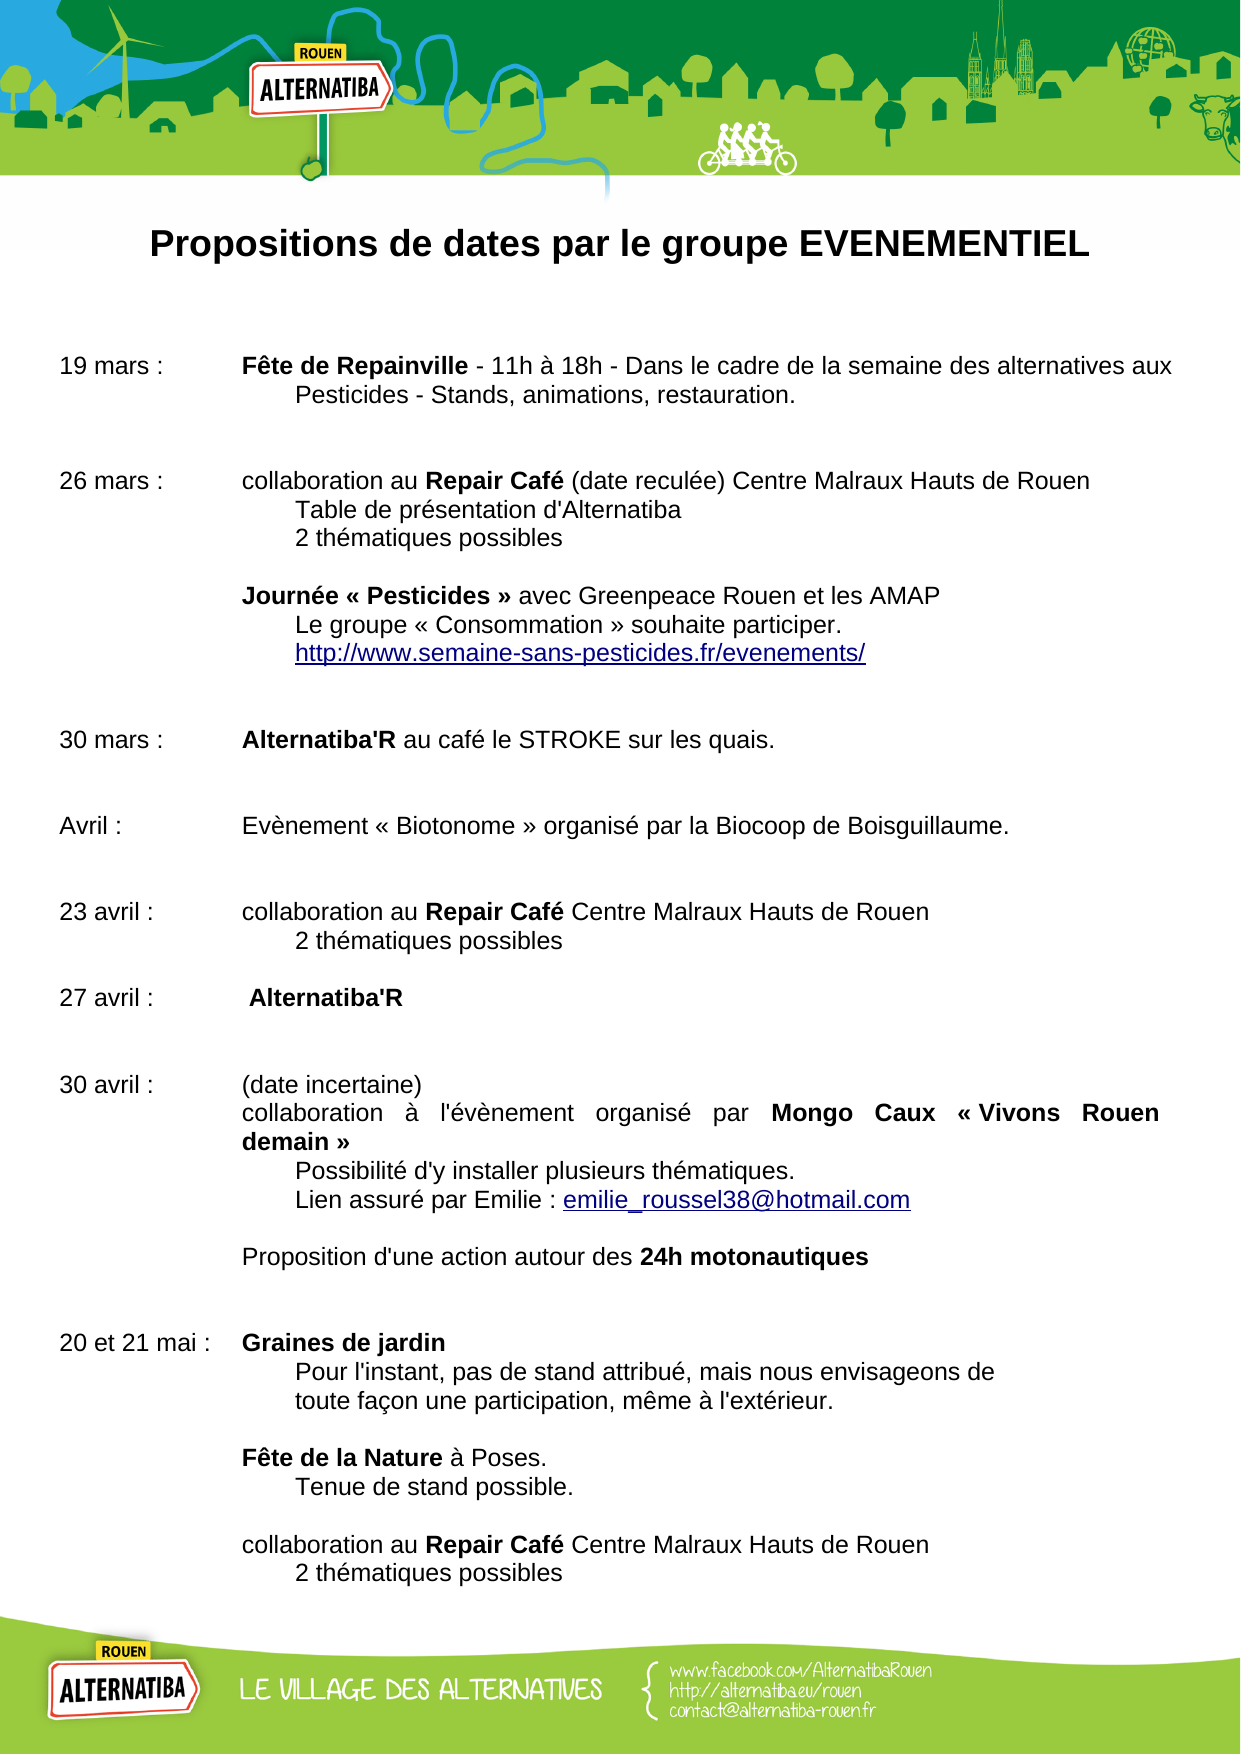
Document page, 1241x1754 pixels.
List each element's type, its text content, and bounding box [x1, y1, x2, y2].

text 23 avril : collaboration au Repair Café Centre Malraux Hauts de Rouen [59, 897, 1181, 926]
text Avril : Evènement « Biotonome » organisé par la Biocoop de Boisguillaume. [59, 811, 1181, 839]
text 27 avril : Alternatiba'R [59, 983, 1181, 1012]
text Propositions de dates par le groupe EVENEMENTIEL [752, 249, 1181, 264]
picture [752, 239, 760, 249]
picture [989, 237, 996, 249]
text Proposition d'une action autour des 24h motonautiques [59, 1242, 1181, 1271]
text Journée « Pesticides » avec Greenpeace Rouen et les AMAP [59, 581, 1181, 609]
text Propositions de dates par le groupe EVENEMENTIEL [675, 249, 747, 264]
picture [342, 240, 349, 249]
picture [637, 239, 645, 244]
picture [241, 239, 250, 249]
text Pour l'instant, pas de stand attribué, mais nous envisageons de toute façon une participation, même à l'extérieur. [59, 1357, 1181, 1414]
text Lien assuré par Emilie : emilie_roussel38@hotmail.com [59, 1184, 1181, 1213]
text collaboration au Repair Café Centre Malraux Hauts de Rouen [59, 1529, 1181, 1558]
picture [0, 0, 1241, 249]
picture [395, 239, 403, 249]
picture [318, 239, 327, 249]
picture [196, 239, 205, 249]
picture [668, 239, 676, 249]
picture [945, 237, 949, 249]
text Le groupe « Consommation » souhaite participer. [59, 609, 1181, 638]
picture [418, 239, 426, 244]
text collaboration à l'évènement organisé par Mongo Caux « Vivons Rouen demain » [59, 1098, 1181, 1156]
text Table de présentation d'Alternatiba [59, 494, 1181, 523]
picture [774, 239, 782, 244]
text Possibilité d'y installer plusieurs thématiques. [59, 1156, 1181, 1184]
picture [157, 234, 167, 243]
text Tenue de stand possible. [59, 1472, 1181, 1501]
text 19 mars : Fête de Repainville - 11h à 18h - Dans le cadre de la semaine des alternatives aux Pesticides - Stands, animations, restauration. [59, 351, 1181, 408]
text 2 thématiques possibles [59, 1558, 1181, 1587]
picture [932, 236, 936, 249]
picture [880, 237, 887, 249]
picture [706, 239, 715, 249]
text 30 avril : (date incertaine) [59, 1069, 1181, 1098]
picture [220, 239, 228, 249]
text http://www.semaine-sans-pesticides.fr/evenements/ [59, 638, 1181, 667]
picture [0, 1611, 1241, 1754]
picture [449, 239, 457, 249]
text Fête de la Nature à Poses. [59, 1443, 1181, 1472]
text Propositions de dates par le groupe EVENEMENTIEL [59, 249, 215, 264]
picture [506, 239, 514, 244]
picture [559, 239, 567, 249]
text 2 thématiques possibles [59, 926, 1181, 954]
text Propositions de dates par le groupe EVENEMENTIEL [220, 249, 554, 264]
text 2 thématiques possibles [59, 523, 1181, 552]
text 26 mars : collaboration au Repair Café (date reculée) Centre Malraux Hauts de Rouen [59, 466, 1181, 494]
text 20 et 21 mai : Graines de jardin [59, 1328, 1181, 1357]
text Propositions de dates par le groupe EVENEMENTIEL [559, 249, 676, 264]
text 30 mars : Alternatiba'R au café le STROKE sur les quais. [59, 724, 1181, 753]
